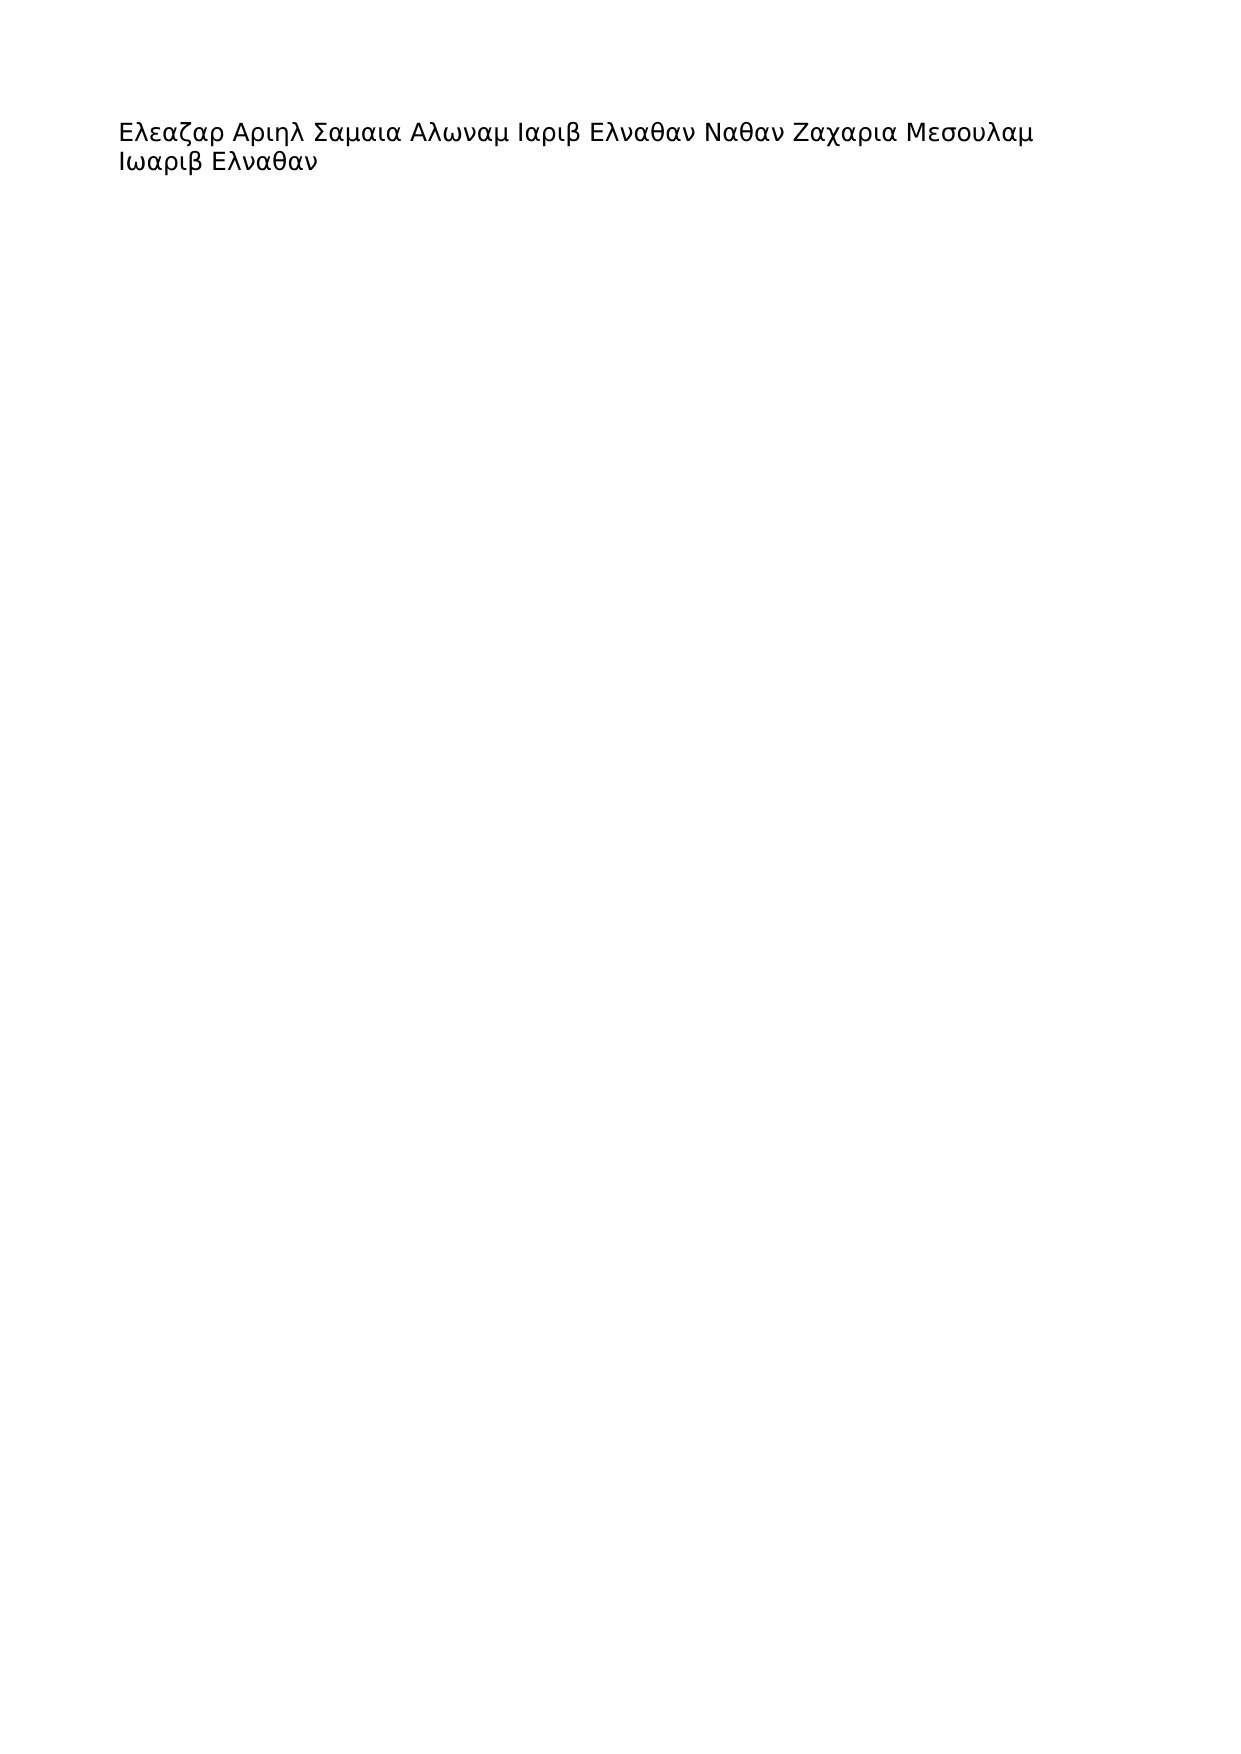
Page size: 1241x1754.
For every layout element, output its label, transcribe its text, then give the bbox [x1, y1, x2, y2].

text Ελεαζαρ Αριηλ Σαμαια Αλωναμ Ιαριβ Ελναθαν Ναθαν Ζαχαρια Μεσουλαμ Ιωαριβ Ελναθαν [118, 118, 1122, 176]
